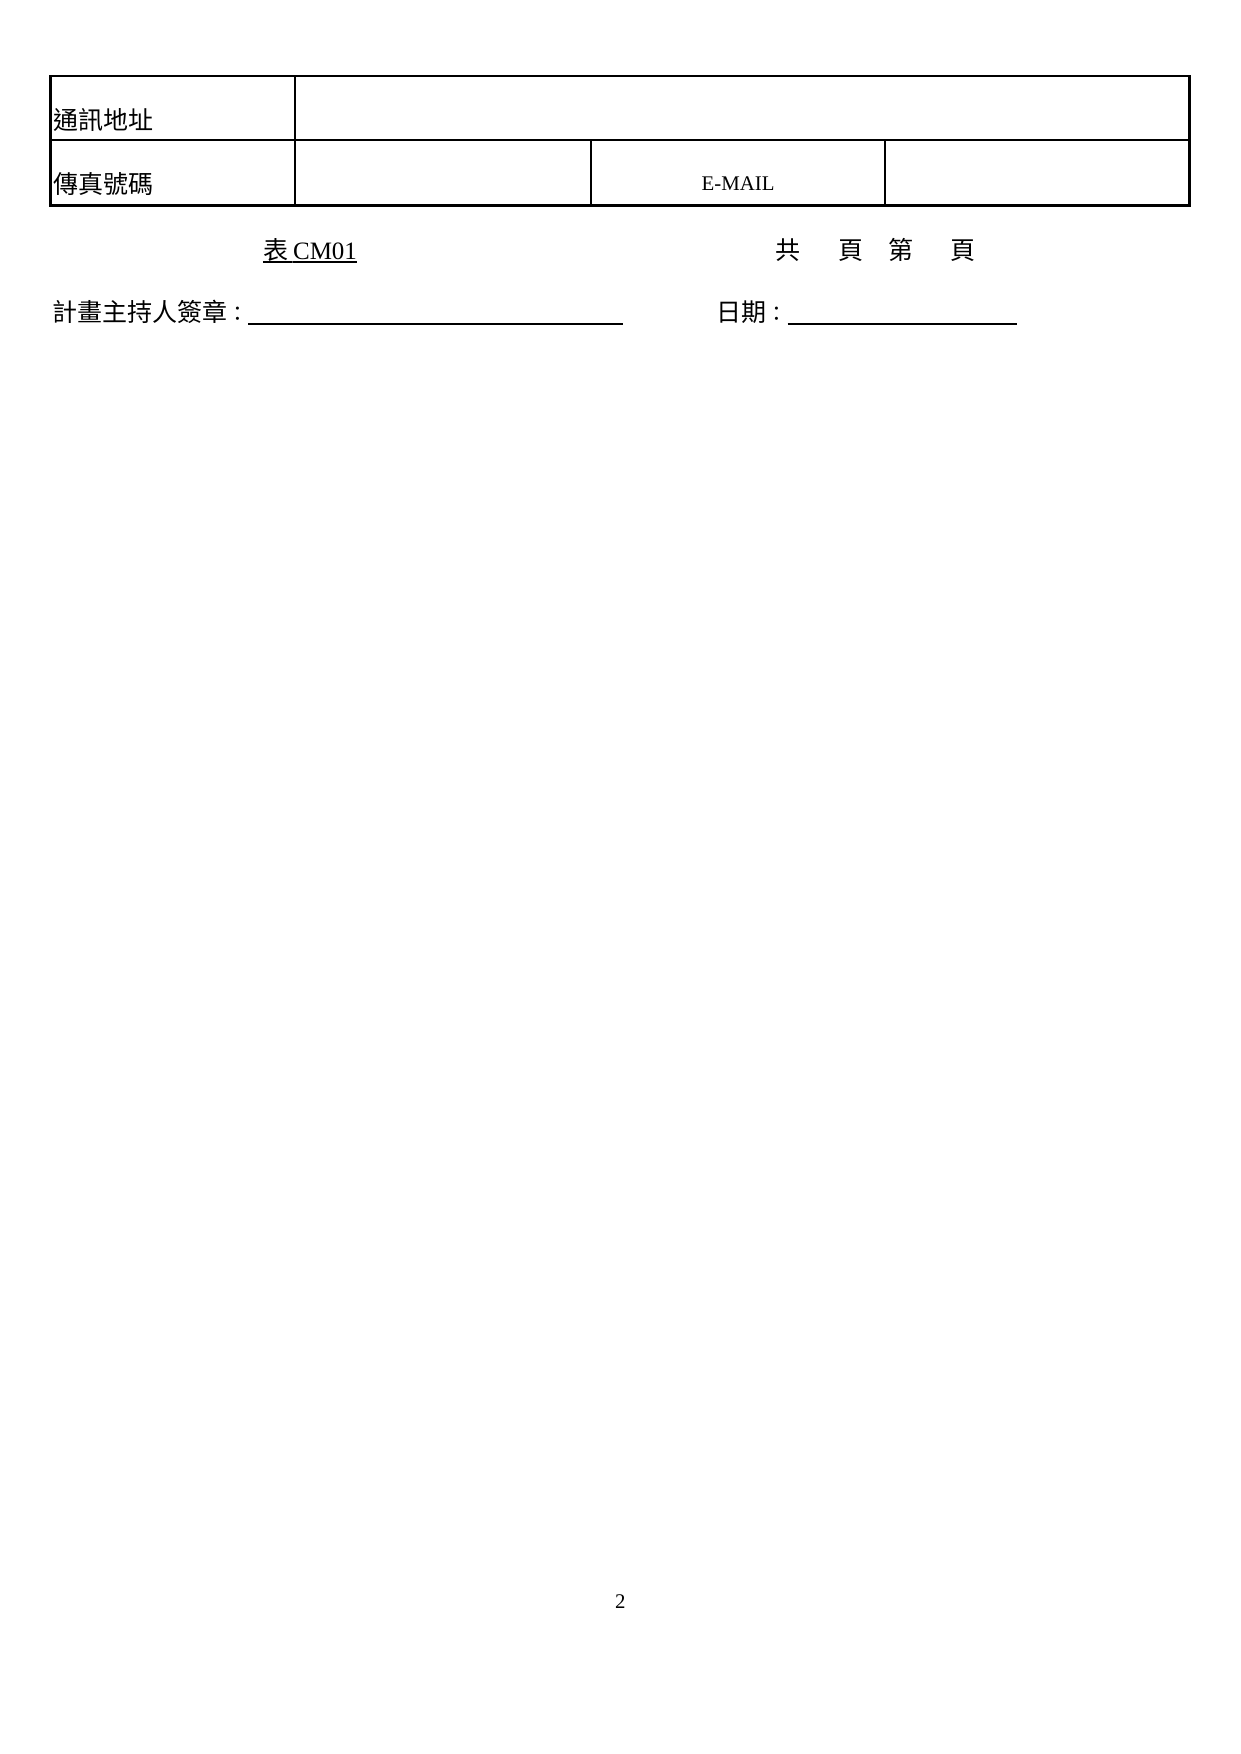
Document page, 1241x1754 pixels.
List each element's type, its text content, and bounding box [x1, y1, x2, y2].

table_cell E-MAIL [592, 141, 884, 203]
table_cell [296, 77, 1188, 139]
table_cell [296, 141, 590, 203]
table_cell 傳真號碼 [52, 141, 294, 203]
text 計畫主持人簽章： 日期： [52, 269, 1186, 332]
table_cell [886, 141, 1188, 203]
table_cell 通訊地址 [52, 77, 294, 139]
text 表CM01 共 頁 第 頁 [52, 207, 1186, 269]
